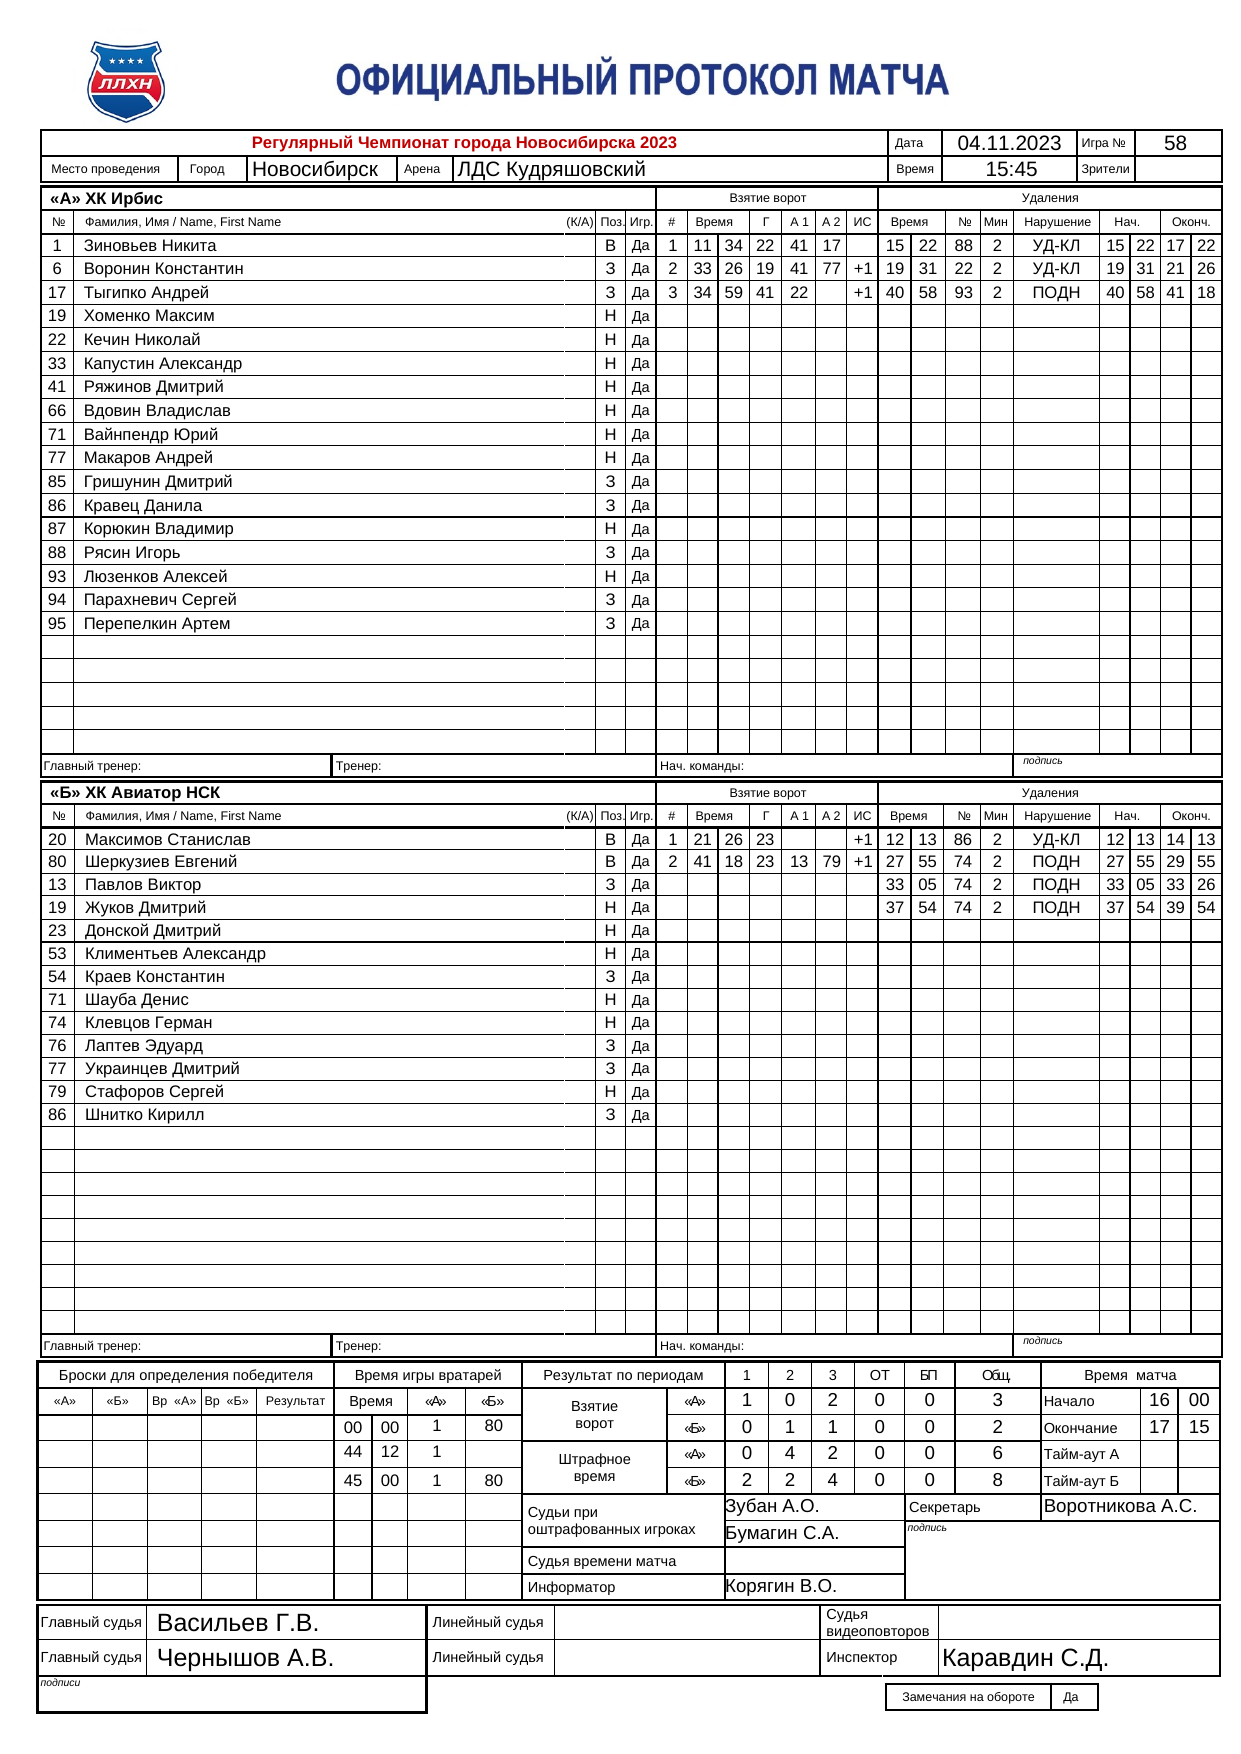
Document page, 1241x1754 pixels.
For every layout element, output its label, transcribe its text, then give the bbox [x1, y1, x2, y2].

table_cell [1161, 920, 1190, 941]
table_cell Вр «Б» [202, 1389, 256, 1413]
table_cell [657, 896, 687, 918]
table_cell [596, 730, 625, 753]
table_cell 2 [657, 850, 687, 872]
table_cell 2 [812, 1389, 854, 1413]
table_cell Время [688, 211, 749, 233]
table_cell [750, 376, 781, 398]
table_cell [782, 896, 815, 918]
table_cell [565, 446, 595, 469]
table_cell З [596, 1035, 625, 1057]
table_cell [816, 1127, 846, 1149]
table_cell [1100, 565, 1129, 587]
table_cell [1161, 1127, 1190, 1149]
table_cell [847, 612, 877, 634]
table_cell 34 [688, 281, 717, 303]
table_cell [750, 541, 781, 564]
table_cell Время [335, 1389, 407, 1413]
table_cell [688, 1265, 717, 1287]
table_cell [912, 494, 945, 516]
table_cell Жуков Дмитрий [75, 896, 564, 918]
table_cell 77 [816, 257, 846, 280]
table_cell [688, 683, 717, 706]
table_cell [1131, 636, 1160, 658]
table_cell [596, 1265, 625, 1287]
table_cell 11 [688, 235, 717, 256]
table_cell 17 [42, 281, 73, 303]
table_cell [1192, 636, 1221, 658]
table_cell Кечин Николай [74, 328, 564, 351]
table_cell 74 [944, 850, 980, 872]
table_cell 44 [335, 1441, 371, 1467]
table_cell «Б » [466, 1389, 521, 1413]
table_cell [816, 328, 846, 351]
table_cell 33 [688, 257, 717, 280]
table_cell Да [626, 328, 655, 351]
table_cell [1131, 494, 1160, 516]
table_cell [1014, 1127, 1099, 1149]
table_cell подпись [1014, 755, 1221, 776]
table_cell [981, 612, 1013, 634]
table_cell [879, 612, 910, 634]
table_cell Хоменко Максим [74, 305, 564, 327]
table_cell [750, 1058, 781, 1079]
table_cell [466, 1574, 521, 1599]
table_cell 2 [981, 257, 1013, 280]
table_cell Н [596, 1081, 625, 1103]
table_cell Игр. [626, 211, 655, 233]
table_cell [1192, 423, 1221, 445]
table_cell [688, 659, 717, 682]
table_cell 2 [981, 874, 1013, 895]
table_cell [39, 1468, 92, 1493]
table_cell 2 [812, 1442, 854, 1467]
table_cell [1131, 352, 1160, 374]
table_cell [847, 730, 877, 753]
table_cell [782, 612, 815, 634]
table_cell А 1 [782, 211, 815, 233]
table_cell [946, 541, 980, 564]
table_cell Корюкин Владимир [74, 518, 564, 540]
table_cell [719, 470, 749, 493]
table_cell Да [626, 943, 655, 964]
table_cell [816, 1219, 846, 1241]
table_cell [816, 896, 846, 918]
table_cell Вайнпендр Юрий [74, 423, 564, 445]
table_cell [944, 1104, 980, 1126]
table_cell З [596, 541, 625, 564]
table_cell [750, 1219, 781, 1241]
table_cell 2 [956, 1415, 1040, 1440]
table_cell [847, 235, 877, 256]
table_cell [946, 328, 980, 351]
table_cell [946, 446, 980, 469]
table_cell Город [179, 157, 246, 181]
table_cell [688, 1104, 717, 1126]
table_cell 00 [373, 1468, 407, 1493]
table_cell [750, 1288, 781, 1310]
table_cell [816, 1265, 846, 1287]
table_cell [1192, 659, 1221, 682]
table_cell В [596, 829, 625, 849]
table_cell Арена [398, 157, 452, 181]
table_cell В [596, 235, 625, 256]
table_cell [726, 1548, 904, 1573]
table_cell [816, 1035, 846, 1057]
table_cell [42, 1219, 74, 1241]
table_cell [750, 328, 781, 351]
table_cell Главный тренер: [42, 1335, 330, 1356]
table_cell [657, 565, 687, 587]
table_cell № [946, 211, 980, 233]
table_cell 13 [912, 829, 943, 849]
table_cell 19 [42, 305, 73, 327]
table_cell [879, 423, 910, 445]
table_cell [981, 659, 1013, 682]
table_cell [688, 494, 717, 516]
table_cell Перепелкин Артем [74, 612, 564, 634]
table_cell 0 [855, 1389, 904, 1413]
table_cell [1192, 1035, 1221, 1057]
table_cell [879, 920, 910, 941]
table_cell [981, 966, 1013, 987]
table_cell 93 [946, 281, 980, 303]
table_cell Результат [257, 1389, 333, 1413]
table_cell [657, 874, 687, 895]
table_cell [1192, 1173, 1221, 1195]
table_cell 1 [408, 1441, 465, 1467]
table_cell [42, 707, 73, 729]
table_cell [626, 1219, 655, 1241]
table_cell [565, 1012, 595, 1033]
table_cell [719, 565, 749, 587]
table_cell [782, 494, 815, 516]
table_cell [782, 943, 815, 964]
table_cell [1192, 494, 1221, 516]
table_cell [944, 1127, 980, 1149]
table_cell [688, 966, 717, 987]
table_cell Да [626, 920, 655, 941]
table_cell [782, 1104, 815, 1126]
table_cell [626, 636, 655, 658]
table_cell [719, 541, 749, 564]
table_cell [912, 1058, 943, 1079]
table_cell [1014, 1012, 1099, 1033]
table_cell [75, 1219, 564, 1241]
table_cell [657, 707, 687, 729]
table_cell Климентьев Александр [75, 943, 564, 964]
table_cell З [596, 281, 625, 303]
table_cell [847, 1219, 877, 1241]
table_cell Штрафное время [523, 1442, 666, 1493]
table_cell [981, 1311, 1013, 1333]
table_cell 79 [42, 1081, 74, 1103]
table_cell [39, 1547, 92, 1573]
table_cell 00 [373, 1416, 407, 1440]
table_cell [1131, 470, 1160, 493]
table_cell З [596, 588, 625, 611]
table_cell 18 [719, 850, 749, 872]
table_cell [879, 446, 910, 469]
table_cell Краев Константин [75, 966, 564, 987]
table_cell [1014, 612, 1099, 634]
table_cell [1161, 1104, 1190, 1126]
table_cell [912, 1242, 943, 1264]
table_cell [657, 989, 687, 1011]
table_cell Лаптев Эдуард [75, 1035, 564, 1057]
table_cell [335, 1574, 371, 1599]
table_cell [1131, 1058, 1160, 1079]
table_cell [596, 1127, 625, 1149]
table_cell [883, 1677, 1220, 1681]
table_cell [688, 399, 717, 422]
table_cell Н [596, 328, 625, 351]
table_cell [688, 1288, 717, 1310]
table_cell [1161, 565, 1190, 587]
table_cell [879, 1058, 910, 1079]
table_cell [688, 305, 717, 327]
table_cell [816, 989, 846, 1011]
table_cell [1014, 352, 1099, 374]
table_cell [657, 305, 687, 327]
table_cell З [596, 494, 625, 516]
table_cell [946, 707, 980, 729]
table_cell [1014, 966, 1099, 987]
table_cell # [657, 805, 687, 826]
table_header «Б» ХК Авиатор НСК [42, 783, 655, 803]
table_cell [847, 683, 877, 706]
table_cell [148, 1521, 201, 1546]
table_cell [93, 1521, 147, 1546]
table_cell [782, 328, 815, 351]
table_cell [1179, 1468, 1219, 1493]
table_cell Рясин Игорь [74, 541, 564, 564]
table_cell [816, 446, 846, 469]
table_cell 13 [42, 874, 74, 895]
table_cell [750, 305, 781, 327]
table_cell [565, 1173, 595, 1195]
table_cell [1014, 1265, 1099, 1287]
table_cell [879, 565, 910, 587]
table_cell 3 [956, 1389, 1040, 1413]
table_cell 22 [1131, 235, 1160, 256]
table_cell [847, 328, 877, 351]
table_cell Вдовин Владислав [74, 399, 564, 422]
table_cell Корягин В.О. [726, 1575, 904, 1599]
table_header Время матча [1042, 1363, 1219, 1387]
table_cell [657, 636, 687, 658]
table_cell [1192, 541, 1221, 564]
table_cell [816, 399, 846, 422]
table_cell Да [626, 850, 655, 872]
table_cell [912, 1035, 943, 1057]
table_cell 17 [1161, 235, 1190, 256]
table_cell [39, 1441, 92, 1467]
table_cell [1131, 659, 1160, 682]
table_cell [75, 1196, 564, 1218]
table_cell [847, 1196, 877, 1218]
table_cell [657, 494, 687, 516]
table_cell «Б» [668, 1468, 724, 1493]
table_cell [981, 305, 1013, 327]
table_cell [1192, 518, 1221, 540]
table_cell Каравдин С.Д. [939, 1640, 1219, 1675]
table_cell [816, 1012, 846, 1033]
table_cell [1014, 636, 1099, 658]
table_cell [657, 1081, 687, 1103]
table_cell [688, 328, 717, 351]
table_cell [750, 920, 781, 941]
table_cell 2 [981, 235, 1013, 256]
table_cell [688, 730, 717, 753]
table_cell 6 [956, 1442, 1040, 1467]
table_cell [1192, 1242, 1221, 1264]
table_cell [202, 1574, 256, 1599]
table_cell [565, 829, 595, 849]
table_cell [1131, 565, 1160, 587]
table_cell [782, 1081, 815, 1103]
table_cell [719, 989, 749, 1011]
table_cell 1 [769, 1415, 811, 1440]
table_cell [750, 1265, 781, 1287]
table_cell [1014, 328, 1099, 351]
table_cell [565, 1288, 595, 1310]
table_cell Да [626, 281, 655, 303]
table_cell Н [596, 989, 625, 1011]
table_cell [1131, 1081, 1160, 1103]
table_cell № [42, 211, 73, 233]
table_cell [1161, 1242, 1190, 1264]
table_cell [596, 1196, 625, 1218]
table_cell [688, 1150, 717, 1172]
table_cell Да [626, 966, 655, 987]
table_cell [946, 376, 980, 398]
table_cell [688, 874, 717, 895]
table_cell [847, 423, 877, 445]
table_cell [1131, 1127, 1160, 1149]
table_cell [565, 1104, 595, 1126]
table_cell [657, 470, 687, 493]
table_cell «А» [668, 1389, 724, 1413]
table_cell [657, 399, 687, 422]
table_cell [596, 1173, 625, 1195]
table_cell [1100, 1219, 1129, 1241]
table_cell Секретарь [906, 1495, 1040, 1520]
table_cell [1100, 1104, 1129, 1126]
table_cell А 2 [816, 805, 846, 826]
table_cell [74, 636, 564, 658]
table_cell ПОДН [1014, 281, 1099, 303]
table_cell [719, 1196, 749, 1218]
table_cell [912, 1104, 943, 1126]
table_cell [1100, 612, 1129, 634]
table_cell [946, 352, 980, 374]
table_cell [1192, 446, 1221, 469]
table_cell [912, 470, 945, 493]
table_cell [981, 1150, 1013, 1172]
table_cell подпись [906, 1522, 1219, 1599]
table_cell [1100, 730, 1129, 753]
table_cell [335, 1494, 371, 1520]
table_cell [657, 1265, 687, 1287]
table_cell Н [596, 565, 625, 587]
table_cell З [596, 612, 625, 634]
table_cell [750, 943, 781, 964]
table_cell [912, 541, 945, 564]
table_header Взятие ворот [657, 188, 877, 209]
table_cell [75, 1265, 564, 1287]
table_cell [816, 1150, 846, 1172]
table_cell [688, 1173, 717, 1195]
table_cell (К/А) [565, 805, 595, 826]
table_cell [657, 612, 687, 634]
table_cell [879, 494, 910, 516]
table_cell Да [626, 874, 655, 895]
table_cell [944, 1150, 980, 1172]
table_cell 27 [1100, 850, 1129, 872]
table_cell [981, 1242, 1013, 1264]
table_cell [879, 1035, 910, 1057]
table_cell [847, 305, 877, 327]
table_cell [565, 470, 595, 493]
table_cell 1 [657, 829, 687, 849]
table_cell [688, 352, 717, 374]
table_cell [257, 1494, 333, 1520]
table_cell 87 [42, 518, 73, 540]
table_cell [782, 305, 815, 327]
table_cell [688, 1196, 717, 1218]
table_cell 79 [816, 850, 846, 872]
table_cell [688, 920, 717, 941]
table_cell [657, 1012, 687, 1033]
table_cell 23 [750, 829, 781, 849]
table_cell [782, 376, 815, 398]
table_cell [816, 829, 846, 849]
table_cell [879, 399, 910, 422]
table_cell [912, 399, 945, 422]
table_cell [879, 1288, 910, 1310]
table_cell [912, 943, 943, 964]
table_cell [1192, 989, 1221, 1011]
table_cell [719, 1311, 749, 1333]
table_cell [946, 470, 980, 493]
table_header Удаления [879, 783, 1221, 803]
table_cell 58 [912, 281, 945, 303]
table_cell [1131, 588, 1160, 611]
table_cell [816, 565, 846, 587]
table_cell 41 [750, 281, 781, 303]
table_cell Тайм-аут А [1042, 1441, 1140, 1467]
table_cell [981, 989, 1013, 1011]
table_cell [750, 1035, 781, 1057]
table_cell [1161, 352, 1190, 374]
table_cell [1131, 446, 1160, 469]
table_cell [1100, 1242, 1129, 1264]
table_cell [1161, 541, 1190, 564]
table_cell 0 [855, 1468, 904, 1493]
table_cell [847, 1288, 877, 1310]
table_cell [847, 707, 877, 729]
table_cell [657, 920, 687, 941]
table_cell [912, 1012, 943, 1033]
table_cell [1161, 659, 1190, 682]
table_cell [719, 518, 749, 540]
table_cell [946, 423, 980, 445]
table_cell 33 [879, 874, 910, 895]
table_cell [816, 1081, 846, 1103]
table_cell [1100, 1150, 1129, 1172]
table_cell [1131, 1242, 1160, 1264]
table_cell Да [626, 1012, 655, 1033]
table_cell [1192, 565, 1221, 587]
table_cell 13 [782, 850, 815, 872]
table_cell [596, 1311, 625, 1333]
table_cell Клевцов Герман [75, 1012, 564, 1033]
table_cell [719, 636, 749, 658]
table_cell [1131, 376, 1160, 398]
table_cell Макаров Андрей [74, 446, 564, 469]
table_cell [688, 636, 717, 658]
table_cell [565, 612, 595, 634]
table_cell ЛДС Кудряшовский [454, 157, 887, 181]
table_cell [981, 1012, 1013, 1033]
table_cell [626, 659, 655, 682]
table_cell УД-КЛ [1014, 829, 1099, 849]
table_cell [981, 423, 1013, 445]
table_cell Воронин Константин [74, 257, 564, 280]
table_cell [1192, 305, 1221, 327]
table_cell [879, 541, 910, 564]
table_cell [946, 612, 980, 634]
table_cell [626, 730, 655, 753]
table_cell Капустин Александр [74, 352, 564, 374]
table_cell [1192, 707, 1221, 729]
table_cell Нач. [1100, 805, 1160, 826]
table_cell Да [626, 399, 655, 422]
table_cell [565, 1242, 595, 1264]
table_cell 31 [912, 257, 945, 280]
table_cell [565, 257, 595, 280]
table_cell [750, 352, 781, 374]
table_cell Да [626, 494, 655, 516]
table_cell [596, 1219, 625, 1241]
table_cell [944, 1173, 980, 1195]
table_cell [782, 1173, 815, 1195]
table_cell 88 [946, 235, 980, 256]
table_cell [1192, 1265, 1221, 1287]
table_cell [596, 1150, 625, 1172]
table_cell 31 [1131, 257, 1160, 280]
table_cell [1100, 494, 1129, 516]
table_cell [782, 1035, 815, 1057]
table_cell [946, 659, 980, 682]
table_cell [466, 1441, 521, 1467]
table_cell [657, 518, 687, 540]
table_cell 66 [42, 399, 73, 422]
table_cell [626, 1242, 655, 1264]
table_cell [657, 1196, 687, 1218]
table_cell Нач. команды: [657, 1335, 1012, 1356]
table_cell [657, 1288, 687, 1310]
table_cell [1100, 305, 1129, 327]
table_cell [719, 707, 749, 729]
table_cell [39, 1521, 92, 1546]
table_cell 05 [1131, 874, 1160, 895]
table_cell Нач. команды: [657, 755, 1012, 776]
table_cell [750, 1173, 781, 1195]
table_cell Начало [1042, 1389, 1140, 1413]
table_header 1 [726, 1363, 768, 1387]
table_cell [816, 1311, 846, 1333]
table_cell [1014, 989, 1099, 1011]
table_cell [912, 376, 945, 398]
table_cell [1161, 446, 1190, 469]
table_cell [912, 1081, 943, 1103]
table_cell Г [750, 211, 781, 233]
table_cell Место проведения [42, 157, 177, 181]
table_cell [816, 683, 846, 706]
table_cell [981, 565, 1013, 587]
table_cell [981, 1127, 1013, 1149]
table_cell 2 [981, 281, 1013, 303]
table_cell [1192, 1127, 1221, 1149]
table_cell [816, 494, 846, 516]
table_cell [719, 612, 749, 634]
table_cell 26 [719, 257, 749, 280]
table_cell 22 [750, 235, 781, 256]
table_cell [1192, 920, 1221, 941]
table_cell [912, 1311, 943, 1333]
table_cell [816, 518, 846, 540]
table_cell [42, 1150, 74, 1172]
table_cell [408, 1521, 465, 1546]
table_cell [1192, 352, 1221, 374]
table_cell [1100, 1288, 1129, 1310]
table_cell [1161, 399, 1190, 422]
table_cell [688, 1311, 717, 1333]
table_cell [565, 423, 595, 445]
table_cell [847, 966, 877, 987]
table_cell 15 [1100, 235, 1129, 256]
table_cell Линейный судья [428, 1640, 554, 1675]
table_cell [1014, 1311, 1099, 1333]
table_cell Н [596, 376, 625, 398]
table_cell [688, 518, 717, 540]
table_cell [202, 1521, 256, 1546]
table_cell [782, 1288, 815, 1310]
table_cell 0 [905, 1389, 954, 1413]
table_cell Окончание [1042, 1415, 1140, 1440]
table_cell А 2 [816, 211, 846, 233]
table_cell [944, 1219, 980, 1241]
table_cell [847, 1311, 877, 1333]
table_cell 74 [42, 1012, 74, 1033]
picture [5, 28, 1179, 129]
table_cell [1100, 541, 1129, 564]
table_cell [626, 1196, 655, 1218]
table_cell [750, 518, 781, 540]
table_cell [565, 730, 595, 753]
table_cell [1014, 1242, 1099, 1264]
table_cell 1 [408, 1416, 465, 1440]
table_cell Чернышов А.В. [147, 1640, 425, 1675]
table_cell [565, 1035, 595, 1057]
table_cell [1014, 1081, 1099, 1103]
table_cell [1192, 588, 1221, 611]
table_cell 54 [1192, 896, 1221, 918]
table_cell [1131, 612, 1160, 634]
table_cell [912, 989, 943, 1011]
table_cell [879, 376, 910, 398]
table_cell [75, 1173, 564, 1195]
table_cell Н [596, 896, 625, 918]
table_cell Поз. [596, 211, 625, 233]
table_cell [981, 920, 1013, 941]
table_cell [847, 1265, 877, 1287]
table_cell 0 [855, 1442, 904, 1467]
table_cell [1131, 1265, 1160, 1287]
table_cell Тыгипко Андрей [74, 281, 564, 303]
table_cell «Б» [668, 1415, 724, 1440]
table_cell [688, 1081, 717, 1103]
table_cell [688, 1127, 717, 1149]
table_cell Украинцев Дмитрий [75, 1058, 564, 1079]
table_cell Н [596, 943, 625, 964]
table_header Регулярный Чемпионат города Новосибирска 2023 [42, 131, 887, 155]
table_cell [782, 1242, 815, 1264]
table_cell [596, 707, 625, 729]
table_cell [719, 494, 749, 516]
table_cell [750, 1127, 781, 1149]
table_cell [565, 1219, 595, 1241]
table_cell [657, 659, 687, 682]
table_cell [42, 1127, 74, 1149]
table_cell [719, 730, 749, 753]
table_cell [626, 1150, 655, 1172]
table_cell [408, 1547, 465, 1573]
table_cell (К/А) [565, 211, 595, 233]
table_cell [981, 730, 1013, 753]
table_cell [39, 1574, 92, 1599]
table_cell [879, 1173, 910, 1195]
table_cell [719, 399, 749, 422]
table_cell [688, 943, 717, 964]
table_cell [816, 874, 846, 895]
table_cell [1014, 446, 1099, 469]
table_cell [565, 376, 595, 398]
table_header Замечания на обороте [887, 1685, 1050, 1709]
table_cell Нарушение [1014, 805, 1099, 826]
table_cell [750, 683, 781, 706]
table_cell [1100, 1127, 1129, 1149]
table_cell 55 [1131, 850, 1160, 872]
table_cell [750, 1012, 781, 1033]
table_cell 15 [879, 235, 910, 256]
table_cell [42, 683, 73, 706]
table_cell [202, 1416, 256, 1440]
table_cell [42, 1311, 74, 1333]
table_cell Н [596, 920, 625, 941]
table_cell [912, 1219, 943, 1241]
table_cell З [596, 257, 625, 280]
table_cell [981, 1081, 1013, 1103]
table_cell [1014, 541, 1099, 564]
table_cell [750, 707, 781, 729]
table_cell [847, 470, 877, 493]
table_cell [719, 376, 749, 398]
table_cell А 1 [782, 805, 815, 826]
table_cell Вр «А» [148, 1389, 201, 1413]
table_cell [847, 1104, 877, 1126]
table_cell Да [626, 989, 655, 1011]
table_cell [1131, 730, 1160, 753]
table_cell Мин [981, 211, 1013, 233]
table_cell подпись [1014, 1335, 1221, 1356]
table_cell [782, 707, 815, 729]
table_cell [719, 874, 749, 895]
table_cell 19 [750, 257, 781, 280]
table_cell 2 [981, 850, 1013, 872]
table_cell [1131, 541, 1160, 564]
table_cell Фамилия, Имя / Name, First Name [75, 805, 565, 826]
table_cell Да [626, 235, 655, 256]
table_cell [847, 920, 877, 941]
table_cell [981, 1104, 1013, 1126]
table_cell [816, 612, 846, 634]
table_cell [1014, 1035, 1099, 1057]
table_cell [1014, 1173, 1099, 1195]
table_cell 0 [905, 1468, 954, 1493]
table_cell [1014, 518, 1099, 540]
table_cell [946, 399, 980, 422]
table_cell Шеркузиев Евгений [75, 850, 564, 872]
table_cell [657, 446, 687, 469]
table_cell [555, 1640, 819, 1675]
table_cell [719, 328, 749, 351]
table_cell 54 [42, 966, 74, 987]
table_cell [1100, 707, 1129, 729]
table_cell [847, 659, 877, 682]
table_cell [1014, 399, 1099, 422]
table_cell [816, 943, 846, 964]
table_cell 41 [1161, 281, 1190, 303]
table_cell Нарушение [1014, 211, 1099, 233]
table_cell Воротникова А.С. [1042, 1495, 1219, 1520]
table_cell Главный тренер: [42, 755, 330, 776]
table_cell [981, 1058, 1013, 1079]
table_cell [981, 1288, 1013, 1310]
table_cell [816, 423, 846, 445]
table_cell 21 [688, 829, 717, 849]
table_cell [1192, 1012, 1221, 1033]
table_cell Оконч. [1161, 211, 1221, 233]
table_cell [981, 1196, 1013, 1218]
table_cell 41 [688, 850, 717, 872]
table_cell [782, 1311, 815, 1333]
table_cell [657, 1058, 687, 1079]
table_cell [816, 966, 846, 987]
table_cell [1014, 943, 1099, 964]
table_cell 19 [879, 257, 910, 280]
table_cell [1179, 1441, 1219, 1467]
table_cell 4 [769, 1442, 811, 1467]
table_header Да [1052, 1685, 1097, 1709]
table_cell [1161, 305, 1190, 327]
table_cell [257, 1441, 333, 1467]
table_cell [657, 1311, 687, 1333]
table_cell Тренер: [333, 1335, 655, 1356]
table_cell 05 [912, 874, 943, 895]
table_cell [981, 1035, 1013, 1057]
table_cell [946, 494, 980, 516]
table_cell [912, 1288, 943, 1310]
table_cell [981, 541, 1013, 564]
table_cell [1014, 423, 1099, 445]
table_cell [1100, 1173, 1129, 1195]
table_cell [1161, 1012, 1190, 1033]
table_cell «А» [668, 1442, 724, 1467]
table_cell 34 [719, 235, 749, 256]
table_cell [335, 1547, 371, 1573]
table_cell [148, 1547, 201, 1573]
table_cell [93, 1441, 147, 1467]
table_cell [688, 1242, 717, 1264]
table_cell 88 [42, 541, 73, 564]
table_cell [1161, 636, 1190, 658]
table_cell Да [626, 1081, 655, 1103]
table_cell [257, 1547, 333, 1573]
table_cell [565, 636, 595, 658]
table_cell 0 [905, 1442, 954, 1467]
table_cell [847, 588, 877, 611]
table_cell 80 [42, 850, 74, 872]
table_cell [944, 1035, 980, 1057]
table_cell [847, 943, 877, 964]
table_cell [565, 352, 595, 374]
table_cell [202, 1468, 256, 1493]
table_cell Судьи при оштрафованных игроках [523, 1495, 724, 1546]
table_cell [1131, 1104, 1160, 1126]
table_cell [1100, 588, 1129, 611]
table_cell [148, 1494, 201, 1520]
table_cell [626, 1127, 655, 1149]
table_cell Фамилия, Имя / Name, First Name [74, 211, 565, 233]
table_cell [847, 565, 877, 587]
table_cell [626, 683, 655, 706]
table_cell [847, 352, 877, 374]
table_cell [42, 636, 73, 658]
table_cell [202, 1494, 256, 1520]
table_cell З [596, 1058, 625, 1079]
table_cell 71 [42, 423, 73, 445]
table_cell Н [596, 423, 625, 445]
table_cell [879, 470, 910, 493]
table_cell 33 [1100, 874, 1129, 895]
table_cell № [42, 805, 74, 826]
table_cell [719, 423, 749, 445]
table_cell [1014, 565, 1099, 587]
table_cell [981, 470, 1013, 493]
table_cell [879, 659, 910, 682]
table_cell [93, 1416, 147, 1440]
table_cell Да [626, 1058, 655, 1079]
table_cell [879, 1265, 910, 1287]
table_cell [981, 518, 1013, 540]
table_cell [719, 1104, 749, 1126]
table_header 3 [812, 1363, 854, 1387]
table_cell [847, 376, 877, 398]
table_cell [847, 446, 877, 469]
table_cell [74, 659, 564, 682]
table_cell [1192, 1196, 1221, 1218]
table_cell 12 [1100, 829, 1129, 849]
table_cell [1161, 1219, 1190, 1241]
table_cell [912, 636, 945, 658]
table_cell 41 [782, 235, 815, 256]
table_cell [565, 920, 595, 941]
table_cell [750, 446, 781, 469]
table_cell [750, 659, 781, 682]
table_cell [879, 683, 910, 706]
table_cell 3 [657, 281, 687, 303]
table_cell [626, 1265, 655, 1287]
table_cell 15 [1179, 1415, 1219, 1440]
table_cell [719, 683, 749, 706]
table_cell [816, 1173, 846, 1195]
table_header БП [905, 1363, 954, 1387]
table_cell [879, 1081, 910, 1103]
table_cell [657, 1242, 687, 1264]
table_cell 2 [657, 257, 687, 280]
table_cell [75, 1242, 564, 1264]
table_cell [912, 1127, 943, 1149]
table_cell [719, 896, 749, 918]
table_header 04.11.2023 [943, 131, 1076, 155]
table_cell Да [626, 423, 655, 445]
table_cell [912, 966, 943, 987]
table_cell Мин [981, 805, 1013, 826]
table_cell 74 [944, 874, 980, 895]
table_cell [1100, 636, 1129, 658]
table_cell [782, 730, 815, 753]
table_cell [565, 235, 595, 256]
table_cell [1161, 1173, 1190, 1195]
table_cell [1192, 1311, 1221, 1333]
table_cell [1100, 1081, 1129, 1103]
table_cell «Б» [93, 1389, 147, 1413]
table_cell Судья видеоповторов [821, 1606, 938, 1639]
table_cell [1192, 1219, 1221, 1241]
table_cell Стафоров Сергей [75, 1081, 564, 1103]
table_cell 37 [879, 896, 910, 918]
table_cell З [596, 874, 625, 895]
table_cell 0 [726, 1442, 768, 1467]
table_cell [565, 399, 595, 422]
table_cell Оконч. [1161, 805, 1221, 826]
table_cell [944, 1265, 980, 1287]
table_cell [688, 423, 717, 445]
table_cell [1131, 423, 1160, 445]
table_cell [657, 328, 687, 351]
table_cell [750, 588, 781, 611]
table_cell [1131, 518, 1160, 540]
table_cell Да [626, 541, 655, 564]
table_cell 19 [42, 896, 74, 918]
table_cell [657, 683, 687, 706]
table_cell [626, 707, 655, 729]
table_cell 1 [657, 235, 687, 256]
table_cell [782, 1127, 815, 1149]
table_cell [1161, 1035, 1190, 1057]
table_cell 0 [726, 1415, 768, 1440]
table_cell Время [879, 211, 945, 233]
table_cell [944, 920, 980, 941]
table_cell [1100, 446, 1129, 469]
table_cell 39 [1161, 896, 1190, 918]
table_cell 45 [335, 1468, 371, 1493]
table_cell 19 [1100, 257, 1129, 280]
table_cell Время [879, 805, 943, 826]
table_cell [879, 1196, 910, 1218]
table_cell 59 [719, 281, 749, 303]
table_cell [816, 1104, 846, 1126]
table_cell [1014, 659, 1099, 682]
table_cell [657, 1150, 687, 1172]
table_cell [565, 518, 595, 540]
table_cell 86 [42, 494, 73, 516]
table_cell [1131, 305, 1160, 327]
table_cell [782, 659, 815, 682]
table_cell 6 [42, 257, 73, 280]
table_cell [1192, 943, 1221, 964]
table_cell [816, 636, 846, 658]
table_cell Кравец Данила [74, 494, 564, 516]
table_cell [847, 1242, 877, 1264]
table_cell [1014, 1288, 1099, 1310]
table_cell [847, 1127, 877, 1149]
table_cell [466, 1521, 521, 1546]
table_cell [466, 1494, 521, 1520]
table_cell Н [596, 518, 625, 540]
table_cell [1014, 683, 1099, 706]
table_cell [719, 1150, 749, 1172]
table_cell [944, 1012, 980, 1033]
table_cell [688, 1012, 717, 1033]
table_cell [816, 281, 846, 303]
table_cell Г [750, 805, 781, 826]
table_cell [1161, 518, 1190, 540]
table_cell [782, 565, 815, 587]
table_cell Главный судья [39, 1606, 146, 1639]
table_cell [816, 1288, 846, 1310]
table_cell 41 [42, 376, 73, 398]
table_cell [688, 470, 717, 493]
table_cell 26 [1192, 874, 1221, 895]
table_cell [75, 1127, 564, 1149]
table_cell 17 [1141, 1415, 1177, 1440]
table_cell [565, 281, 595, 303]
table_cell [750, 423, 781, 445]
table_cell +1 [847, 829, 877, 849]
table_cell [1161, 423, 1190, 445]
table_cell [912, 612, 945, 634]
table_cell 13 [1131, 829, 1160, 849]
table_cell УД-КЛ [1014, 257, 1099, 280]
table_cell [981, 636, 1013, 658]
table_cell [1014, 1104, 1099, 1126]
table_cell [750, 874, 781, 895]
table_cell [719, 1035, 749, 1057]
table_cell 2 [769, 1468, 811, 1493]
table_cell [946, 565, 980, 587]
table_cell [912, 1196, 943, 1218]
table_cell 58 [1131, 281, 1160, 303]
table_cell [688, 446, 717, 469]
table_cell [782, 1058, 815, 1079]
table_cell 80 [466, 1468, 521, 1493]
table_cell [912, 518, 945, 540]
table_cell Шауба Денис [75, 989, 564, 1011]
table_cell 55 [912, 850, 943, 872]
table_cell [688, 989, 717, 1011]
table_cell З [596, 966, 625, 987]
table_cell [816, 707, 846, 729]
table_cell [847, 1081, 877, 1103]
table_cell [688, 707, 717, 729]
table_cell [912, 707, 945, 729]
table_cell [782, 683, 815, 706]
table_cell 15:45 [943, 157, 1076, 181]
table_cell [946, 683, 980, 706]
table_cell 94 [42, 588, 73, 611]
table_cell [944, 966, 980, 987]
table_cell [555, 1606, 819, 1639]
table_cell [750, 1104, 781, 1126]
table_cell 00 [335, 1416, 371, 1440]
table_cell 1 [408, 1468, 465, 1493]
table_cell [816, 588, 846, 611]
table_cell [1161, 1311, 1190, 1333]
table_cell [782, 518, 815, 540]
table_cell [1100, 1035, 1129, 1057]
table_cell [1131, 966, 1160, 987]
table_cell [39, 1416, 92, 1440]
table_cell [1192, 328, 1221, 351]
table_cell [1100, 683, 1129, 706]
table_cell +1 [847, 850, 877, 872]
table_cell [1100, 352, 1129, 374]
table_cell [373, 1521, 407, 1546]
table_cell 41 [782, 257, 815, 280]
table_cell 54 [1131, 896, 1160, 918]
table_cell [1161, 470, 1190, 493]
table_cell [847, 399, 877, 422]
table_cell Нач. [1100, 211, 1160, 233]
table_cell [912, 920, 943, 941]
table_cell [565, 707, 595, 729]
table_cell [719, 659, 749, 682]
table_cell [847, 1035, 877, 1057]
table_cell [912, 730, 945, 753]
table_cell [1161, 943, 1190, 964]
table_cell [816, 1242, 846, 1264]
table_cell [981, 446, 1013, 469]
table_cell 16 [1141, 1389, 1177, 1413]
table_cell [1192, 399, 1221, 422]
table_cell [1014, 1058, 1099, 1079]
table_cell [1099, 1682, 1220, 1711]
table_cell [1131, 683, 1160, 706]
table_cell [657, 1219, 687, 1241]
table_cell [879, 1311, 910, 1333]
table_cell [688, 896, 717, 918]
table_cell [782, 989, 815, 1011]
table_cell [1161, 1288, 1190, 1310]
table_cell [1131, 1035, 1160, 1057]
table_cell [373, 1547, 407, 1573]
table_cell [847, 874, 877, 895]
table_cell [565, 565, 595, 587]
table_cell [879, 1242, 910, 1264]
table_cell [1100, 376, 1129, 398]
table_cell Игр. [626, 805, 655, 826]
table_cell [657, 1104, 687, 1126]
table_cell 53 [42, 943, 74, 964]
table_cell [782, 1265, 815, 1287]
table_cell [596, 636, 625, 658]
table_cell [981, 588, 1013, 611]
table_cell [782, 588, 815, 611]
table_cell [750, 1150, 781, 1172]
table_cell 00 [1179, 1389, 1219, 1413]
table_cell ПОДН [1014, 874, 1099, 895]
table_cell [782, 470, 815, 493]
table_cell [946, 305, 980, 327]
table_cell [719, 966, 749, 987]
table_cell [944, 989, 980, 1011]
table_cell [719, 1288, 749, 1310]
table_cell «А» [408, 1389, 465, 1413]
table_cell Да [626, 896, 655, 918]
table_cell [816, 730, 846, 753]
table_cell [565, 989, 595, 1011]
table_cell Инспектор [821, 1640, 938, 1675]
table_cell [1100, 423, 1129, 445]
table_cell [879, 1012, 910, 1033]
table_cell [782, 966, 815, 987]
table_cell [1131, 920, 1160, 941]
table_cell [1192, 966, 1221, 987]
table_cell [1131, 1150, 1160, 1172]
table_cell [1192, 1104, 1221, 1126]
table_cell [981, 352, 1013, 374]
table_cell [782, 399, 815, 422]
table_header Результат по периодам [523, 1363, 724, 1387]
table_cell [912, 588, 945, 611]
table_cell [782, 1150, 815, 1172]
table_cell [1100, 1058, 1129, 1079]
table_header 2 [769, 1363, 811, 1387]
table_cell 2 [726, 1468, 768, 1493]
table_cell [981, 683, 1013, 706]
table_cell [42, 730, 73, 753]
table_cell [912, 659, 945, 682]
table_cell [565, 850, 595, 872]
table_header Дата [889, 131, 941, 155]
table_cell [93, 1494, 147, 1520]
table_cell [879, 352, 910, 374]
table_cell [657, 1127, 687, 1149]
table_cell Бумагин С.А. [726, 1521, 904, 1546]
table_cell [1192, 683, 1221, 706]
table_cell [750, 896, 781, 918]
table_cell [1014, 305, 1099, 327]
table_cell [1192, 730, 1221, 753]
table_cell [1100, 518, 1129, 540]
table_cell [1014, 376, 1099, 398]
table_cell Да [626, 612, 655, 634]
table_cell [565, 1311, 595, 1333]
table_cell [750, 399, 781, 422]
table_cell [944, 1242, 980, 1264]
table_cell Да [626, 470, 655, 493]
table_cell [74, 707, 564, 729]
table_cell [42, 1242, 74, 1264]
table_cell [847, 896, 877, 918]
table_cell 2 [981, 896, 1013, 918]
table_cell [657, 943, 687, 964]
table_cell [626, 1288, 655, 1310]
table_cell [816, 305, 846, 327]
table_cell [1141, 1468, 1177, 1493]
table_cell [565, 305, 595, 327]
table_cell [148, 1441, 201, 1467]
table_cell [373, 1574, 407, 1599]
table_cell [565, 588, 595, 611]
table_cell [148, 1468, 201, 1493]
table_cell [912, 423, 945, 445]
table_cell [750, 989, 781, 1011]
table_cell подписи [39, 1677, 425, 1711]
table_cell [719, 920, 749, 941]
table_cell [782, 423, 815, 445]
table_cell 23 [750, 850, 781, 872]
table_cell [1100, 470, 1129, 493]
table_cell [1192, 612, 1221, 634]
table_cell [1141, 1441, 1177, 1467]
table_cell Н [596, 1012, 625, 1033]
table_cell [847, 636, 877, 658]
table_cell [1131, 1196, 1160, 1218]
table_cell [816, 920, 846, 941]
table_cell [1192, 1288, 1221, 1310]
table_cell [1192, 376, 1221, 398]
table_cell [1161, 494, 1190, 516]
table_cell Н [596, 446, 625, 469]
table_cell Время [688, 805, 749, 826]
table_cell +1 [847, 257, 877, 280]
table_cell 74 [944, 896, 980, 918]
table_cell 22 [912, 235, 945, 256]
table_cell [1161, 989, 1190, 1011]
table_cell Поз. [596, 805, 625, 826]
table_cell [565, 1196, 595, 1218]
table_cell [879, 328, 910, 351]
table_cell [782, 874, 815, 895]
table_header «А» ХК Ирбис [42, 188, 655, 209]
table_cell [944, 1288, 980, 1310]
table_cell [428, 1677, 882, 1711]
table_cell [1014, 1196, 1099, 1218]
table_cell З [596, 1104, 625, 1126]
table_cell Ряжинов Дмитрий [74, 376, 564, 398]
table_cell [657, 1035, 687, 1057]
table_cell [565, 1081, 595, 1103]
table_cell 22 [1192, 235, 1221, 256]
table_cell Да [626, 829, 655, 849]
table_cell З [596, 470, 625, 493]
table_cell [1131, 989, 1160, 1011]
table_cell [782, 352, 815, 374]
table_cell 0 [769, 1389, 811, 1413]
table_cell [750, 636, 781, 658]
table_cell [719, 1242, 749, 1264]
table_cell 22 [946, 257, 980, 280]
table_cell [1100, 966, 1129, 987]
table_cell [782, 1219, 815, 1241]
table_cell [719, 588, 749, 611]
table_cell [688, 565, 717, 587]
table_cell [1161, 1265, 1190, 1287]
table_cell [657, 588, 687, 611]
table_cell [719, 1173, 749, 1195]
table_cell [847, 541, 877, 564]
table_cell [1100, 943, 1129, 964]
table_cell [847, 494, 877, 516]
table_cell [879, 1150, 910, 1172]
table_cell [1014, 494, 1099, 516]
table_cell [816, 659, 846, 682]
table_cell [912, 565, 945, 587]
table_cell [373, 1494, 407, 1520]
table_cell [719, 943, 749, 964]
table_cell [782, 636, 815, 658]
table_cell 12 [879, 829, 910, 849]
table_cell [257, 1574, 333, 1599]
table_cell Люзенков Алексей [74, 565, 564, 587]
table_cell Да [626, 565, 655, 587]
table_cell [981, 376, 1013, 398]
table_cell [1014, 920, 1099, 941]
table_cell [565, 896, 595, 918]
table_cell [565, 874, 595, 895]
table_cell Гришунин Дмитрий [74, 470, 564, 493]
table_cell Да [626, 446, 655, 469]
table_cell [1014, 730, 1099, 753]
table_cell 37 [1100, 896, 1129, 918]
table_cell [596, 1242, 625, 1264]
table_cell [93, 1468, 147, 1493]
table_cell Зубан А.О. [726, 1495, 904, 1520]
table_cell [750, 1242, 781, 1264]
table_cell [719, 446, 749, 469]
table_cell [816, 1196, 846, 1218]
table_cell [1161, 1150, 1190, 1172]
table_cell [719, 1058, 749, 1079]
table_cell [1192, 1150, 1221, 1172]
table_cell 71 [42, 989, 74, 1011]
table_cell [981, 707, 1013, 729]
table_cell 12 [373, 1441, 407, 1467]
table_cell [750, 730, 781, 753]
table_cell [719, 305, 749, 327]
table_cell [912, 1173, 943, 1195]
table_cell Да [626, 352, 655, 374]
table_cell [565, 494, 595, 516]
table_cell Парахневич Сергей [74, 588, 564, 611]
table_cell [1100, 1265, 1129, 1287]
table_cell Донской Дмитрий [75, 920, 564, 941]
table_cell [335, 1521, 371, 1546]
table_cell [688, 1219, 717, 1241]
table_cell [879, 966, 910, 987]
table_cell [42, 1265, 74, 1287]
table_header 58 [1136, 131, 1221, 155]
table_cell [1161, 707, 1190, 729]
table_cell [847, 1058, 877, 1079]
table_cell [912, 1150, 943, 1172]
table_cell [74, 683, 564, 706]
table_cell 14 [1161, 829, 1190, 849]
table_cell Зиновьев Никита [74, 235, 564, 256]
table_cell [39, 1494, 92, 1520]
table_cell [93, 1574, 147, 1599]
table_cell 77 [42, 1058, 74, 1079]
table_cell [847, 1150, 877, 1172]
table_cell [1131, 707, 1160, 729]
table_cell [74, 730, 564, 753]
table_cell [879, 1104, 910, 1126]
table_cell [1161, 966, 1190, 987]
table_cell [1100, 399, 1129, 422]
table_cell [750, 494, 781, 516]
table_cell [879, 730, 910, 753]
table_cell [782, 1196, 815, 1218]
table_cell Главный судья [39, 1640, 146, 1675]
table_cell [596, 1288, 625, 1310]
table_cell [1161, 683, 1190, 706]
table_cell Да [626, 257, 655, 280]
table_cell [688, 588, 717, 611]
table_cell 22 [782, 281, 815, 303]
table_cell [981, 1173, 1013, 1195]
table_cell [981, 943, 1013, 964]
table_cell [596, 683, 625, 706]
table_cell [565, 1265, 595, 1287]
table_cell Да [626, 588, 655, 611]
table_cell 2 [981, 829, 1013, 849]
table_cell [1161, 1196, 1190, 1218]
table_cell [719, 1127, 749, 1149]
table_cell [93, 1547, 147, 1573]
table_cell [42, 1288, 74, 1310]
table_cell [939, 1606, 1219, 1639]
table_cell [912, 446, 945, 469]
table_cell [1100, 328, 1129, 351]
table_cell [1100, 1012, 1129, 1033]
table_cell [1131, 1012, 1160, 1033]
table_cell [1161, 1081, 1190, 1103]
table_cell [912, 683, 945, 706]
table_cell 18 [1192, 281, 1221, 303]
table_cell [847, 1173, 877, 1195]
table_cell [750, 470, 781, 493]
table_cell [944, 1311, 980, 1333]
table_cell [1161, 376, 1190, 398]
table_cell Линейный судья [428, 1606, 554, 1639]
table_cell [879, 588, 910, 611]
table_cell [257, 1521, 333, 1546]
table_cell [565, 683, 595, 706]
table_cell [1100, 659, 1129, 682]
table_cell [1131, 1219, 1160, 1241]
table_cell [257, 1416, 333, 1440]
table_cell [912, 305, 945, 327]
table_header Игра № [1078, 131, 1134, 155]
table_cell [202, 1547, 256, 1573]
table_cell [1014, 1219, 1099, 1241]
table_cell 0 [855, 1415, 904, 1440]
table_cell 23 [42, 920, 74, 941]
table_cell 8 [956, 1468, 1040, 1493]
table_cell [879, 518, 910, 540]
table_cell 54 [912, 896, 943, 918]
table_cell +1 [847, 281, 877, 303]
table_cell «А» [39, 1389, 92, 1413]
table_cell ИС [847, 211, 877, 233]
table_cell [1014, 470, 1099, 493]
table_cell 4 [812, 1468, 854, 1493]
table_cell [75, 1288, 564, 1310]
table_cell [782, 1012, 815, 1033]
table_cell 76 [42, 1035, 74, 1057]
table_cell [1131, 399, 1160, 422]
table_cell [1136, 157, 1221, 181]
table_cell [946, 730, 980, 753]
table_cell [719, 1081, 749, 1103]
table_cell [257, 1468, 333, 1493]
table_cell 85 [42, 470, 73, 493]
table_cell Новосибирск [248, 157, 396, 181]
table_cell 40 [879, 281, 910, 303]
table_cell [202, 1441, 256, 1467]
table_cell [626, 1173, 655, 1195]
table_cell 20 [42, 829, 74, 849]
table_cell [719, 352, 749, 374]
table_cell Да [626, 518, 655, 540]
table_cell [816, 470, 846, 493]
table_cell 95 [42, 612, 73, 634]
table_cell ПОДН [1014, 850, 1099, 872]
table_cell 33 [1161, 874, 1190, 895]
table_cell [657, 730, 687, 753]
table_cell [946, 588, 980, 611]
table_cell # [657, 211, 687, 233]
table_cell [1100, 1311, 1129, 1333]
table_cell [657, 423, 687, 445]
table_cell [688, 612, 717, 634]
table_cell [750, 1081, 781, 1103]
table_cell [750, 966, 781, 987]
table_cell 55 [1192, 850, 1221, 872]
table_cell 27 [879, 850, 910, 872]
table_header Взятие ворот [657, 783, 877, 803]
table_cell 29 [1161, 850, 1190, 872]
table_cell [719, 1012, 749, 1033]
table_cell В [596, 850, 625, 872]
table_cell [816, 1058, 846, 1079]
table_cell [148, 1416, 201, 1440]
table_cell [879, 943, 910, 964]
table_cell [1161, 730, 1190, 753]
table_cell Информатор [523, 1575, 724, 1599]
table_cell [1014, 707, 1099, 729]
table_cell [1131, 943, 1160, 964]
table_cell [657, 541, 687, 564]
table_cell [782, 541, 815, 564]
table_cell Н [596, 352, 625, 374]
table_cell 77 [42, 446, 73, 469]
table_cell [816, 352, 846, 374]
table_cell [912, 1265, 943, 1287]
table_cell [466, 1547, 521, 1573]
table_cell [565, 943, 595, 964]
table_cell Время [889, 157, 941, 181]
table_cell Павлов Виктор [75, 874, 564, 895]
table_cell [148, 1574, 201, 1599]
table_cell [750, 1311, 781, 1333]
table_cell УД-КЛ [1014, 235, 1099, 256]
table_cell [782, 829, 815, 849]
table_cell [944, 943, 980, 964]
table_cell Зрители [1078, 157, 1134, 181]
table_cell [408, 1574, 465, 1599]
table_cell [944, 1058, 980, 1079]
table_header Удаления [879, 188, 1221, 209]
table_cell [1100, 1196, 1129, 1218]
table_cell [1192, 1081, 1221, 1103]
table_cell [1161, 612, 1190, 634]
table_cell Тайм-аут Б [1042, 1468, 1140, 1493]
table_cell ПОДН [1014, 896, 1099, 918]
table_cell [1131, 1288, 1160, 1310]
table_cell 1 [42, 235, 73, 256]
table_cell Да [626, 1035, 655, 1057]
table_cell ИС [847, 805, 877, 826]
table_cell [565, 1150, 595, 1172]
table_cell Да [626, 376, 655, 398]
table_cell [946, 636, 980, 658]
table_cell 86 [42, 1104, 74, 1126]
table_cell [816, 376, 846, 398]
table_cell [688, 1035, 717, 1057]
table_cell Шнитко Кирилл [75, 1104, 564, 1126]
table_cell 26 [719, 829, 749, 849]
table_cell [944, 1196, 980, 1218]
table_cell [847, 518, 877, 540]
table_cell [782, 446, 815, 469]
table_cell [879, 1219, 910, 1241]
table_cell [750, 1196, 781, 1218]
table_cell [1014, 588, 1099, 611]
table_cell [1192, 1058, 1221, 1079]
table_cell [657, 966, 687, 987]
table_cell 21 [1161, 257, 1190, 280]
table_cell [408, 1494, 465, 1520]
table_cell [42, 1196, 74, 1218]
table_cell 22 [42, 328, 73, 351]
table_cell [879, 305, 910, 327]
table_cell Взятие ворот [523, 1389, 666, 1440]
table_cell [596, 659, 625, 682]
table_cell [626, 1311, 655, 1333]
table_cell 26 [1192, 257, 1221, 280]
table_cell [1014, 1150, 1099, 1172]
table_cell Н [596, 305, 625, 327]
table_cell [750, 565, 781, 587]
table_cell [565, 966, 595, 987]
table_cell 33 [42, 352, 73, 374]
table_cell 93 [42, 565, 73, 587]
table_cell [946, 518, 980, 540]
table_cell [879, 1127, 910, 1149]
table_cell [1161, 1058, 1190, 1079]
table_cell 1 [726, 1389, 768, 1413]
table_cell [750, 612, 781, 634]
table_cell [565, 1058, 595, 1079]
table_cell [565, 328, 595, 351]
table_cell [879, 707, 910, 729]
table_cell [565, 659, 595, 682]
table_cell [1100, 989, 1129, 1011]
table_cell [912, 352, 945, 374]
table_cell 1 [812, 1415, 854, 1440]
table_cell 0 [905, 1415, 954, 1440]
table_cell [1131, 1173, 1160, 1195]
table_cell [1131, 328, 1160, 351]
table_cell [688, 541, 717, 564]
table_cell [75, 1311, 564, 1333]
table_cell Тренер: [333, 755, 655, 776]
table_cell [657, 352, 687, 374]
table_cell [847, 1012, 877, 1033]
table_header ОТ [855, 1363, 904, 1387]
table_cell № [944, 805, 980, 826]
table_cell [879, 989, 910, 1011]
table_cell Н [596, 399, 625, 422]
table_cell [944, 1081, 980, 1103]
table_cell 13 [1192, 829, 1221, 849]
table_cell Судья времени матча [523, 1548, 724, 1573]
table_cell [42, 659, 73, 682]
table_cell 80 [466, 1416, 521, 1440]
table_cell Васильев Г.В. [147, 1606, 425, 1639]
table_cell Да [626, 305, 655, 327]
table_cell 17 [816, 235, 846, 256]
table_cell [816, 541, 846, 564]
table_cell [1161, 588, 1190, 611]
table_cell [847, 989, 877, 1011]
table_cell [981, 328, 1013, 351]
table_cell [1192, 470, 1221, 493]
table_cell [565, 541, 595, 564]
table_cell [1131, 1311, 1160, 1333]
table_cell [719, 1219, 749, 1241]
table_cell 86 [944, 829, 980, 849]
table_header Общ. [956, 1363, 1040, 1387]
table_header Время игры вратарей [335, 1363, 521, 1387]
table_cell [1100, 920, 1129, 941]
table_cell [688, 1058, 717, 1079]
table_cell [879, 636, 910, 658]
table_cell 40 [1100, 281, 1129, 303]
table_cell [719, 1265, 749, 1287]
table_cell [565, 1127, 595, 1149]
table_cell [75, 1150, 564, 1172]
table_cell [981, 1265, 1013, 1287]
table_cell [981, 1219, 1013, 1241]
table_cell [981, 494, 1013, 516]
table_cell [981, 399, 1013, 422]
table_header Броски для определения победителя [39, 1363, 333, 1387]
table_cell [688, 376, 717, 398]
table_cell [1161, 328, 1190, 351]
table_cell [657, 376, 687, 398]
table_cell Максимов Станислав [75, 829, 564, 849]
table_cell [42, 1173, 74, 1195]
table_cell [657, 1173, 687, 1195]
table_cell [782, 920, 815, 941]
table_cell Да [626, 1104, 655, 1126]
table_cell [912, 328, 945, 351]
